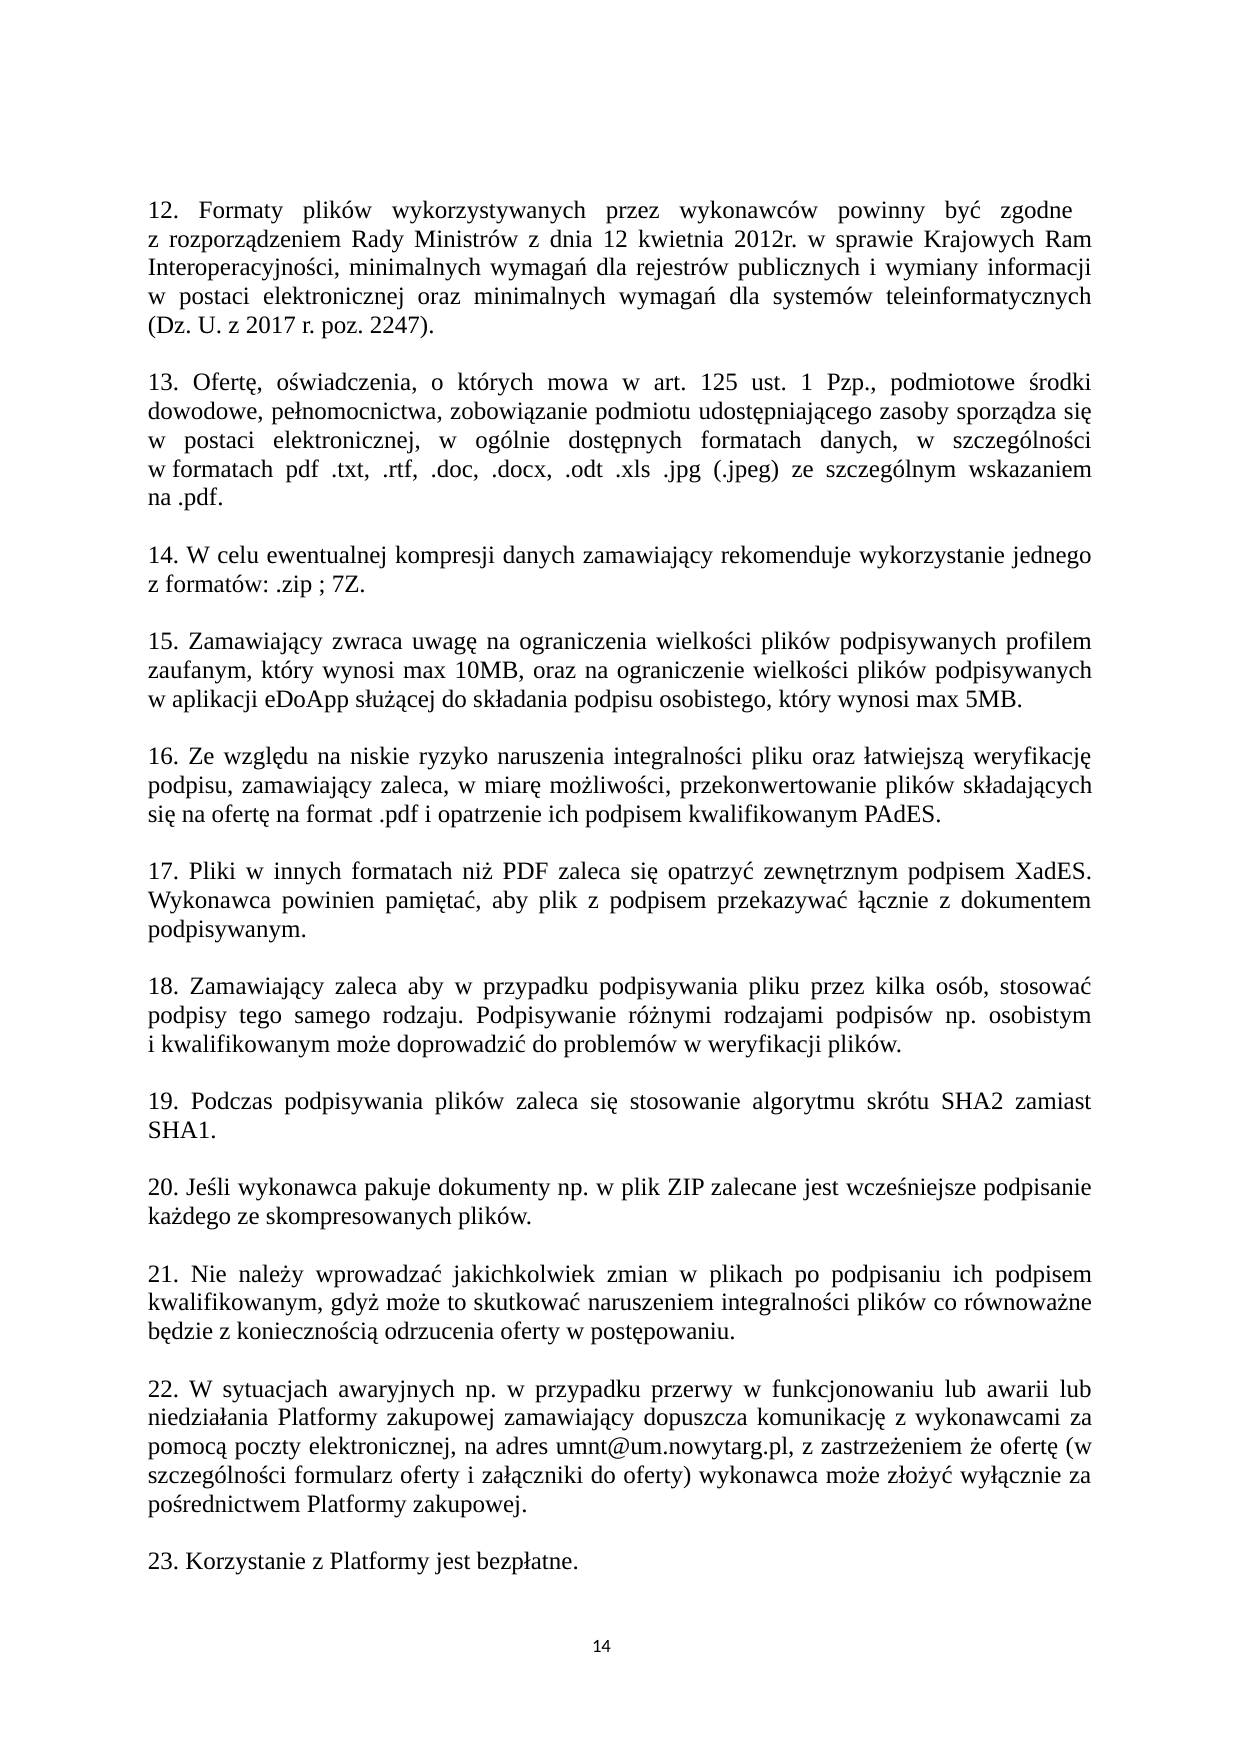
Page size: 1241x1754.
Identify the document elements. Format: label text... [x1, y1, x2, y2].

text 22. W sytuacjach awaryjnych np. w przypadku przerwy w funkcjonowaniu lub awarii lub niedziałania Platformy zakupowej zamawiający dopuszcza komunikację z wykonawcami za pomocą poczty elektronicznej, na adres umnt@um.nowytarg.pl, z zastrzeżeniem że ofertę (w szczególności formularz oferty i załączniki do oferty) wykonawca może złożyć wyłącznie za pośrednictwem Platformy zakupowej. [148, 1374, 1093, 1517]
text 15. Zamawiający zwraca uwagę na ograniczenia wielkości plików podpisywanych profilem zaufanym, który wynosi max 10MB, oraz na ograniczenie wielkości plików podpisywanych w aplikacji eDoApp służącej do składania podpisu osobistego, który wynosi max 5MB. [148, 626, 1093, 712]
text 13. Ofertę, oświadczenia, o których mowa w art. 125 ust. 1 Pzp., podmiotowe środki dowodowe, pełnomocnictwa, zobowiązanie podmiotu udostępniającego zasoby sporządza się w postaci elektronicznej, w ogólnie dostępnych formatach danych, w szczególności w formatach pdf .txt, .rtf, .doc, .docx, .odt .xls .jpg (.jpeg) ze szczególnym wskazaniem na .pdf. [148, 367, 1093, 511]
text 19. Podczas podpisywania plików zaleca się stosowanie algorytmu skrótu SHA2 zamiast SHA1. [148, 1086, 1093, 1144]
text 16. Ze względu na niskie ryzyko naruszenia integralności pliku oraz łatwiejszą weryfikację podpisu, zamawiający zaleca, w miarę możliwości, przekonwertowanie plików składających się na ofertę na format .pdf i opatrzenie ich podpisem kwalifikowanym PAdES. [148, 741, 1093, 827]
text 18. Zamawiający zaleca aby w przypadku podpisywania pliku przez kilka osób, stosować podpisy tego samego rodzaju. Podpisywanie różnymi rodzajami podpisów np. osobistym i kwalifikowanym może doprowadzić do problemów w weryfikacji plików. [148, 971, 1093, 1057]
text 12. Formaty plików wykorzystywanych przez wykonawców powinny być zgodne z rozporządzeniem Rady Ministrów z dnia 12 kwietnia 2012r. w sprawie Krajowych Ram Interoperacyjności, minimalnych wymagań dla rejestrów publicznych i wymiany informacji w postaci elektronicznej oraz minimalnych wymagań dla systemów teleinformatycznych (Dz. U. z 2017 r. poz. 2247). [148, 195, 1093, 339]
text 21. Nie należy wprowadzać jakichkolwiek zmian w plikach po podpisaniu ich podpisem kwalifikowanym, gdyż może to skutkować naruszeniem integralności plików co równoważne będzie z koniecznością odrzucenia oferty w postępowaniu. [148, 1259, 1093, 1345]
text 14. W celu ewentualnej kompresji danych zamawiający rekomenduje wykorzystanie jednego z formatów: .zip ; 7Z. [148, 540, 1093, 597]
text 17. Pliki w innych formatach niż PDF zaleca się opatrzyć zewnętrznym podpisem XadES. Wykonawca powinien pamiętać, aby plik z podpisem przekazywać łącznie z dokumentem podpisywanym. [148, 856, 1093, 942]
text 20. Jeśli wykonawca pakuje dokumenty np. w plik ZIP zalecane jest wcześniejsze podpisanie każdego ze skompresowanych plików. [148, 1172, 1093, 1230]
text 23. Korzystanie z Platformy jest bezpłatne. [148, 1546, 1093, 1575]
